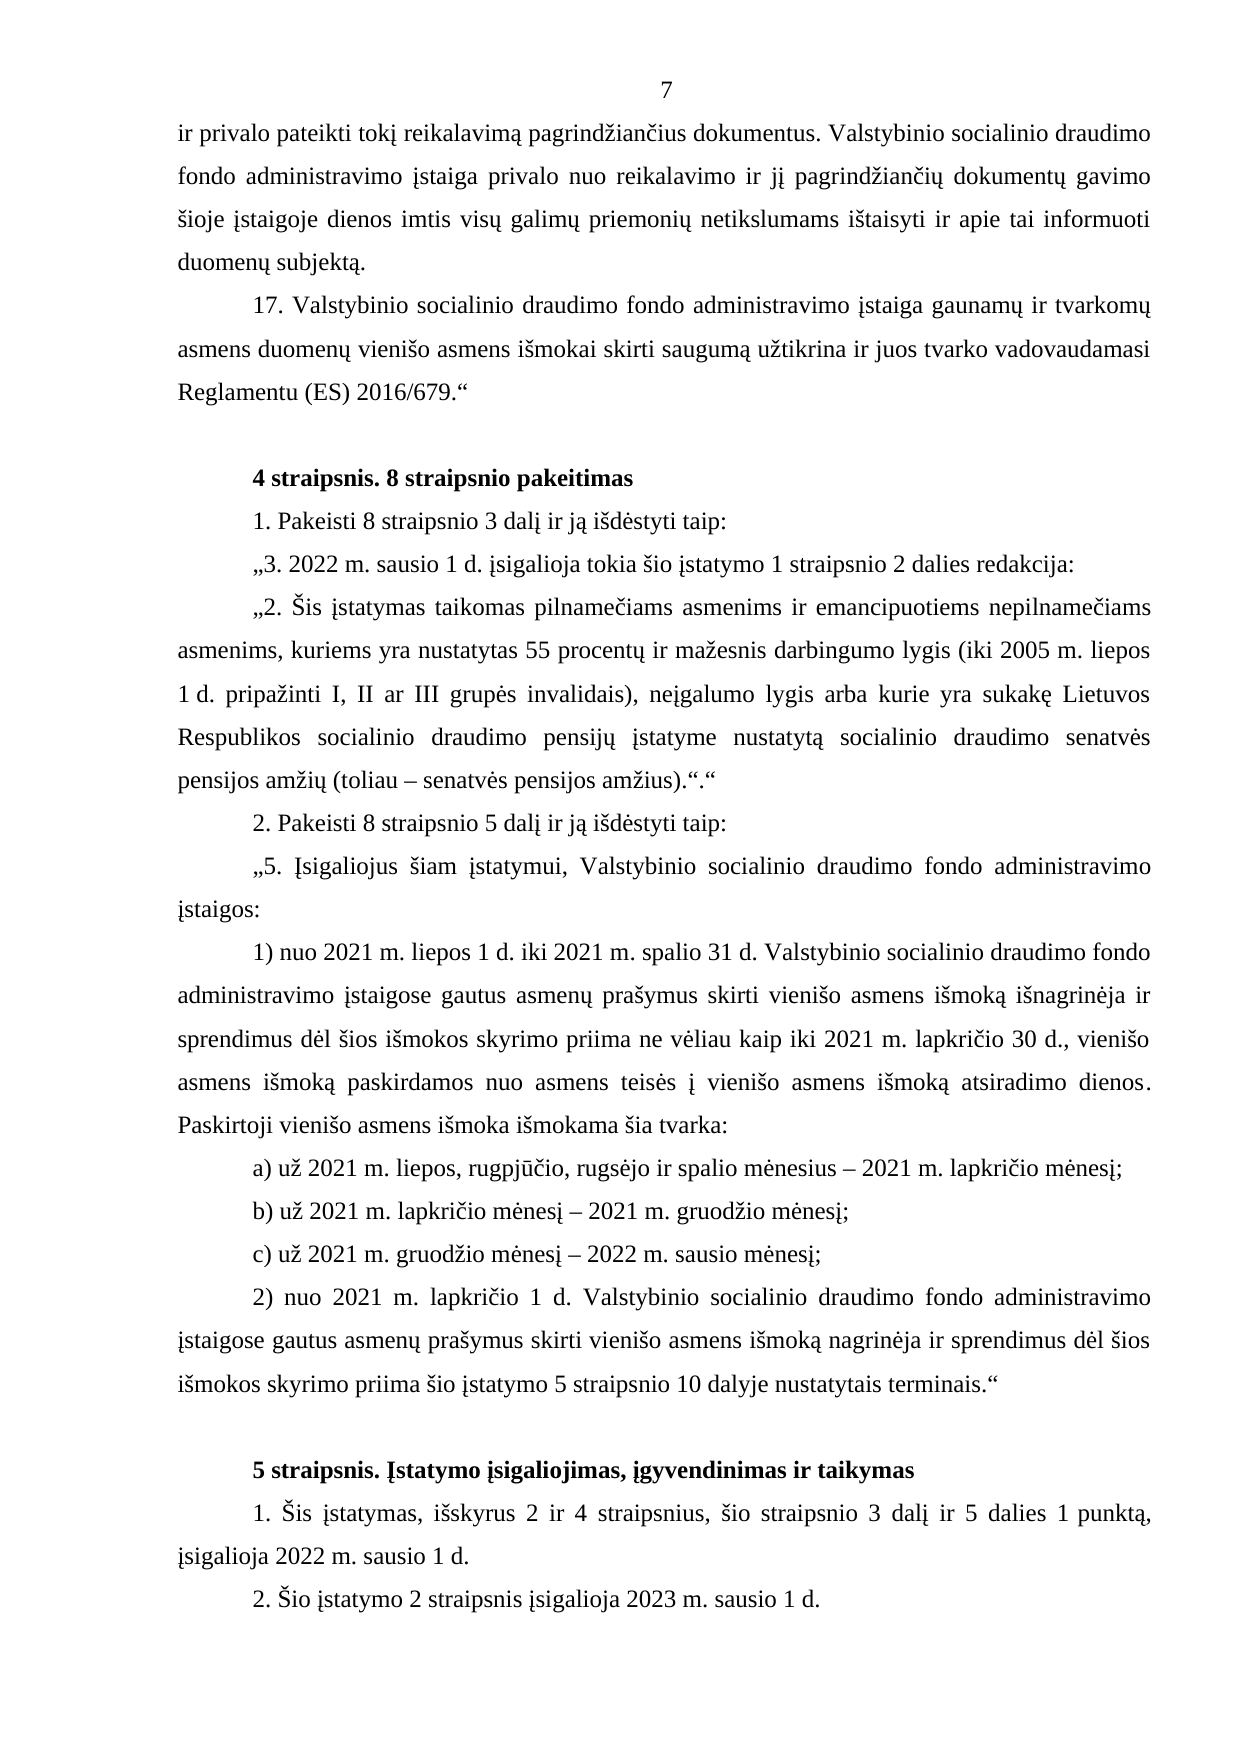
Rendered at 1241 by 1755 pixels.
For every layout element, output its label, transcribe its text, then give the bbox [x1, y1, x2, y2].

text 2) nuo 2021 m. lapkričio 1 d. Valstybinio socialinio draudimo fondo administravimo įstaigose gautus asmenų prašymus skirti vienišo asmens išmoką nagrinėja ir sprendimus dėl šios išmokos skyrimo priima šio įstatymo 5 straipsnio 10 dalyje nustatytais terminais.“ [177, 1282, 1152, 1397]
text 17. Valstybinio socialinio draudimo fondo administravimo įstaiga gaunamų ir tvarkomų asmens duomenų vienišo asmens išmokai skirti saugumą užtikrina ir juos tvarko vadovaudamasi Reglamentu (ES) 2016/679.“ [177, 291, 1152, 406]
text a) už 2021 m. liepos, rugpjūčio, rugsėjo ir spalio mėnesius – 2021 m. lapkričio mėnesį; [177, 1153, 1152, 1182]
text 1. Pakeisti 8 straipsnio 3 dalį ir ją išdėstyti taip: [177, 506, 1152, 535]
text 2. Pakeisti 8 straipsnio 5 dalį ir ją išdėstyti taip: [177, 808, 1152, 837]
text 4 straipsnis. 8 straipsnio pakeitimas [177, 463, 1152, 492]
text „5. Įsigaliojus šiam įstatymui, Valstybinio socialinio draudimo fondo administravimo įstaigos: [177, 851, 1152, 923]
text 1) nuo 2021 m. liepos 1 d. iki 2021 m. spalio 31 d. Valstybinio socialinio draudimo fondo administravimo įstaigose gautus asmenų prašymus skirti vienišo asmens išmoką išnagrinėja ir sprendimus dėl šios išmokos skyrimo priima ne vėliau kaip iki 2021 m. lapkričio 30 d., vienišo asmens išmoką paskirdamos nuo asmens teisės į vienišo asmens išmoką atsiradimo dienos. Paskirtoji vienišo asmens išmoka išmokama šia tvarka: [177, 937, 1152, 1139]
text „3. 2022 m. sausio 1 d. įsigalioja tokia šio įstatymo 1 straipsnio 2 dalies redakcija: [177, 549, 1152, 578]
text c) už 2021 m. gruodžio mėnesį – 2022 m. sausio mėnesį; [177, 1239, 1152, 1268]
text ir privalo pateikti tokį reikalavimą pagrindžiančius dokumentus. Valstybinio socialinio draudimo fondo administravimo įstaiga privalo nuo reikalavimo ir jį pagrindžiančių dokumentų gavimo šioje įstaigoje dienos imtis visų galimų priemonių netikslumams ištaisyti ir apie tai informuoti duomenų subjektą. [177, 118, 1152, 276]
text 1. Šis įstatymas, išskyrus 2 ir 4 straipsnius, šio straipsnio 3 dalį ir 5 dalies 1 punktą, įsigalioja 2022 m. sausio 1 d. [177, 1498, 1152, 1570]
text 2. Šio įstatymo 2 straipsnis įsigalioja 2023 m. sausio 1 d. [177, 1584, 1152, 1613]
text „2. Šis įstatymas taikomas pilnamečiams asmenims ir emancipuotiems nepilnamečiams asmenims, kuriems yra nustatytas 55 procentų ir mažesnis darbingumo lygis (iki 2005 m. liepos 1 d. pripažinti I, II ar III grupės invalidais), neįgalumo lygis arba kurie yra sukakę Lietuvos Respublikos socialinio draudimo pensijų įstatyme nustatytą socialinio draudimo senatvės pensijos amžių (toliau – senatvės pensijos amžius).“.“ [177, 592, 1152, 794]
text 5 straipsnis. Įstatymo įsigaliojimas, įgyvendinimas ir taikymas [177, 1455, 1152, 1484]
text b) už 2021 m. lapkričio mėnesį – 2021 m. gruodžio mėnesį; [177, 1196, 1152, 1225]
